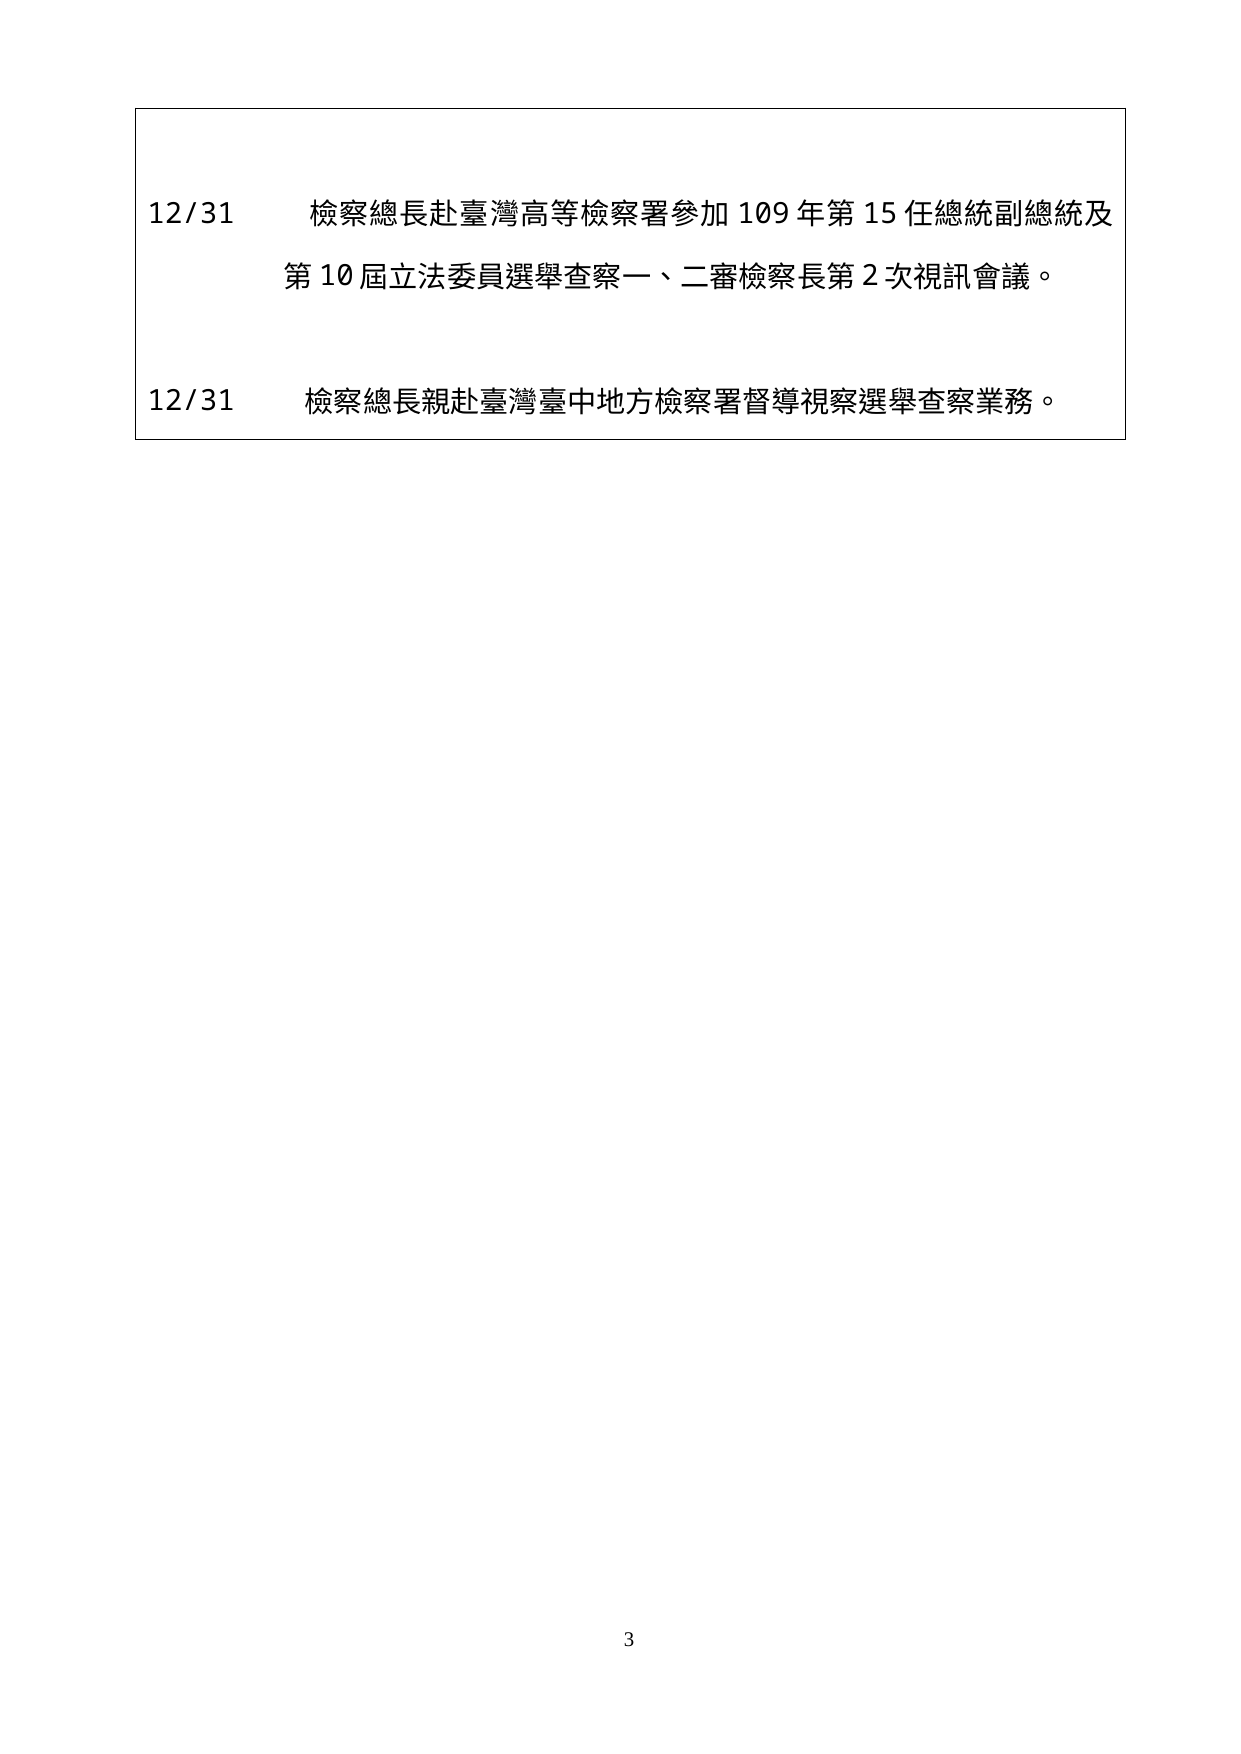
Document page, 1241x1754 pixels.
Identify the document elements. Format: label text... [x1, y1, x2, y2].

table_cell 12/31 檢察總長赴臺灣高等檢察署參加109年第15任總統副總統及第10屆立法委員選舉查察一、二審檢察長第2次視訊會議。 12/31 檢察總長親赴臺灣臺中地方檢察署督導視察選舉查察業務。 [136, 109, 1125, 439]
